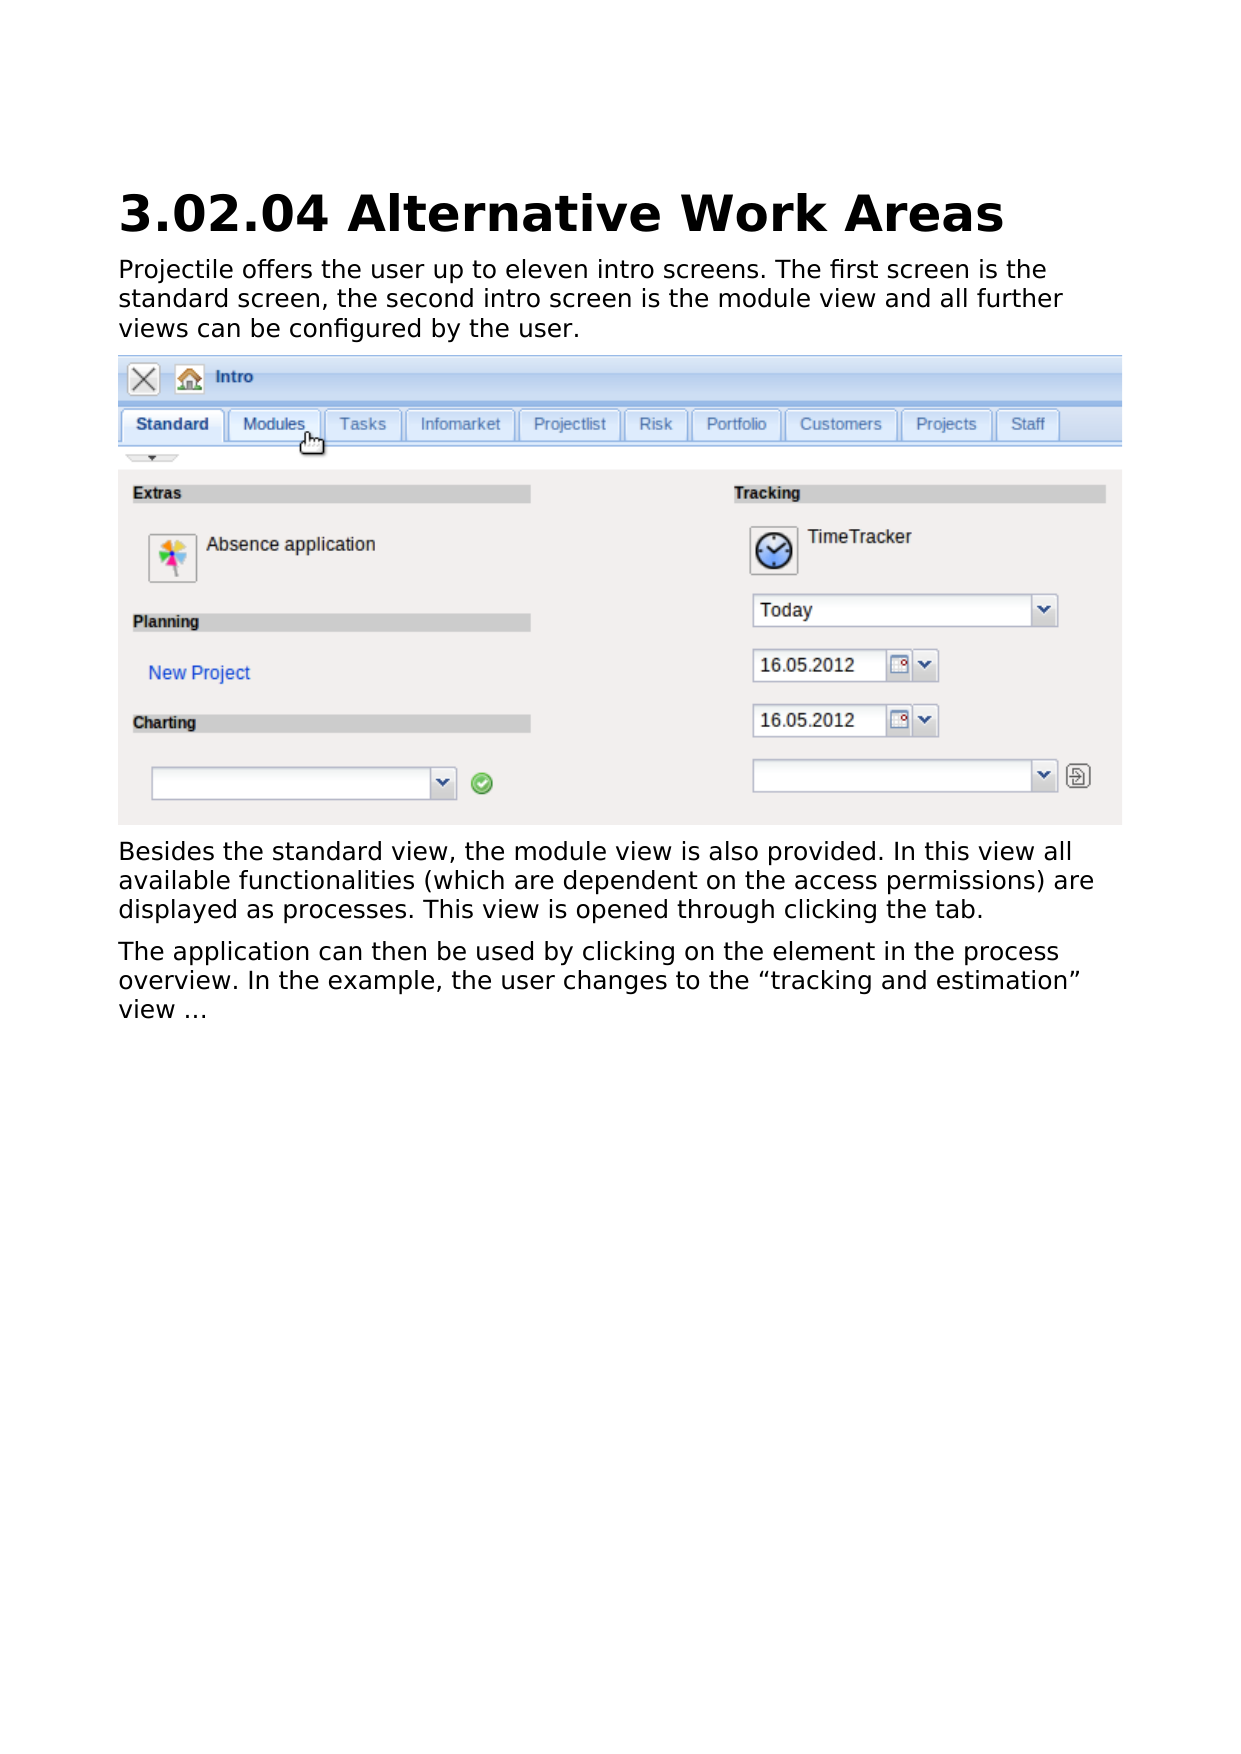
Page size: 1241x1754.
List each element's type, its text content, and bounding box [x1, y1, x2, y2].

text Projectile offers the user up to eleven intro screens. The first screen is the standard screen, the second intro screen is the module view and all further views can be configured by the user. [118, 256, 1122, 343]
picture [118, 355, 1123, 825]
subtitle 3.02.04 Alternative Work Areas [118, 185, 1122, 243]
text The application can then be used by clicking on the element in the process overview. In the example, the user changes to the “tracking and estimation” view ... [118, 937, 1122, 1024]
text Besides the standard view, the module view is also provided. In this view all available functionalities (which are dependent on the access permissions) are displayed as processes. This view is opened through clicking the tab. [118, 837, 1122, 924]
